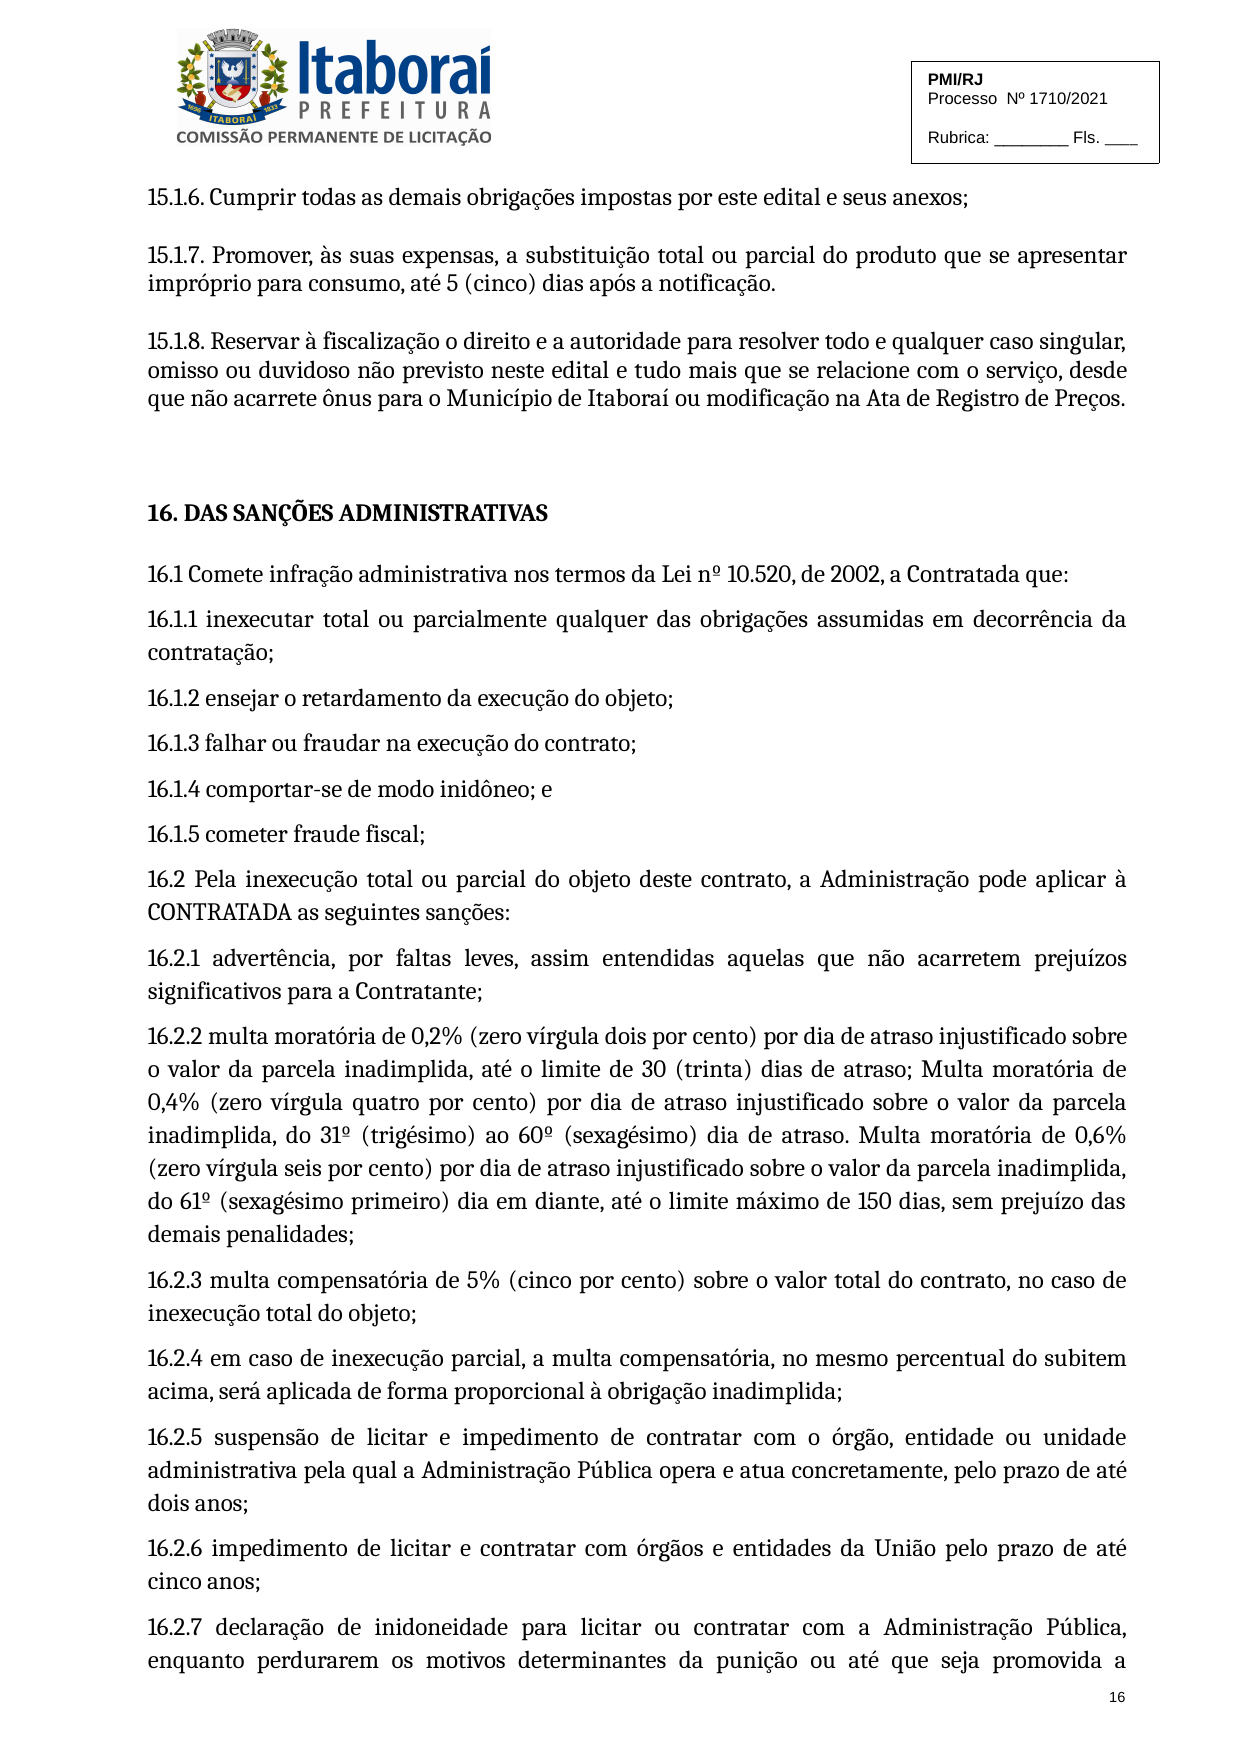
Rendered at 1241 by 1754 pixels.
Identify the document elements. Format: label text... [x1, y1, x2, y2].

text 16.1.3 falhar ou fraudar na execução do contrato; [148, 729, 1128, 758]
text 16.2.1 advertência, por faltas leves, assim entendidas aquelas que não acarretem prejuízos significativos para a Contratante; [148, 944, 1128, 1006]
picture [176, 28, 492, 147]
text 15.1.6. Cumprir todas as demais obrigações impostas por este edital e seus anexos; [148, 183, 1128, 212]
text 16.1.2 ensejar o retardamento da execução do objeto; [148, 684, 1128, 712]
text 16.2.6 impedimento de licitar e contratar com órgãos e entidades da União pelo prazo de até cinco anos; [148, 1534, 1128, 1596]
text 15.1.8. Reservar à fiscalização o direito e a autoridade para resolver todo e qualquer caso singular, omisso ou duvidoso não previsto neste edital e tudo mais que se relacione com o serviço, desde que não acarrete ônus para o Município de Itaboraí ou modificação na Ata de Registro de Preços. [148, 327, 1128, 413]
text 16.2.3 multa compensatória de 5% (cinco por cento) sobre o valor total do contrato, no caso de inexecução total do objeto; [148, 1266, 1128, 1327]
text 16.2 Pela inexecução total ou parcial do objeto deste contrato, a Administração pode aplicar à CONTRATADA as seguintes sanções: [148, 865, 1128, 927]
text 16.1.4 comportar-se de modo inidôneo; e [148, 774, 1128, 803]
text 16.1.5 cometer fraude fiscal; [148, 820, 1128, 849]
text 16.2.2 multa moratória de 0,2% (zero vírgula dois por cento) por dia de atraso injustificado sobre o valor da parcela inadimplida, até o limite de 30 (trinta) dias de atraso; Multa moratória de 0,4% (zero vírgula quatro por cento) por dia de atraso injustificado sobre o valor da parcela inadimplida, do 31º (trigésimo) ao 60º (sexagésimo) dia de atraso. Multa moratória de 0,6% (zero vírgula seis por cento) por dia de atraso injustificado sobre o valor da parcela inadimplida, do 61º (sexagésimo primeiro) dia em diante, até o limite máximo de 150 dias, sem prejuízo das demais penalidades; [148, 1022, 1128, 1249]
text 16.1.1 inexecutar total ou parcialmente qualquer das obrigações assumidas em decorrência da contratação; [148, 605, 1128, 667]
text 16. DAS SANÇÕES ADMINISTRATIVAS [148, 499, 1128, 528]
text 15.1.7. Promover, às suas expensas, a substituição total ou parcial do produto que se apresentar impróprio para consumo, até 5 (cinco) dias após a notificação. [148, 241, 1128, 298]
text 16.2.7 declaração de inidoneidade para licitar ou contratar com a Administração Pública, enquanto perdurarem os motivos determinantes da punição ou até que seja promovida a [148, 1612, 1128, 1674]
text 16.1 Comete infração administrativa nos termos da Lei nº 10.520, de 2002, a Contratada que: [148, 560, 1128, 588]
text 16.2.4 em caso de inexecução parcial, a multa compensatória, no mesmo percentual do subitem acima, será aplicada de forma proporcional à obrigação inadimplida; [148, 1344, 1128, 1406]
text 16.2.5 suspensão de licitar e impedimento de contratar com o órgão, entidade ou unidade administrativa pela qual a Administração Pública opera e atua concretamente, pelo prazo de até dois anos; [148, 1423, 1128, 1517]
